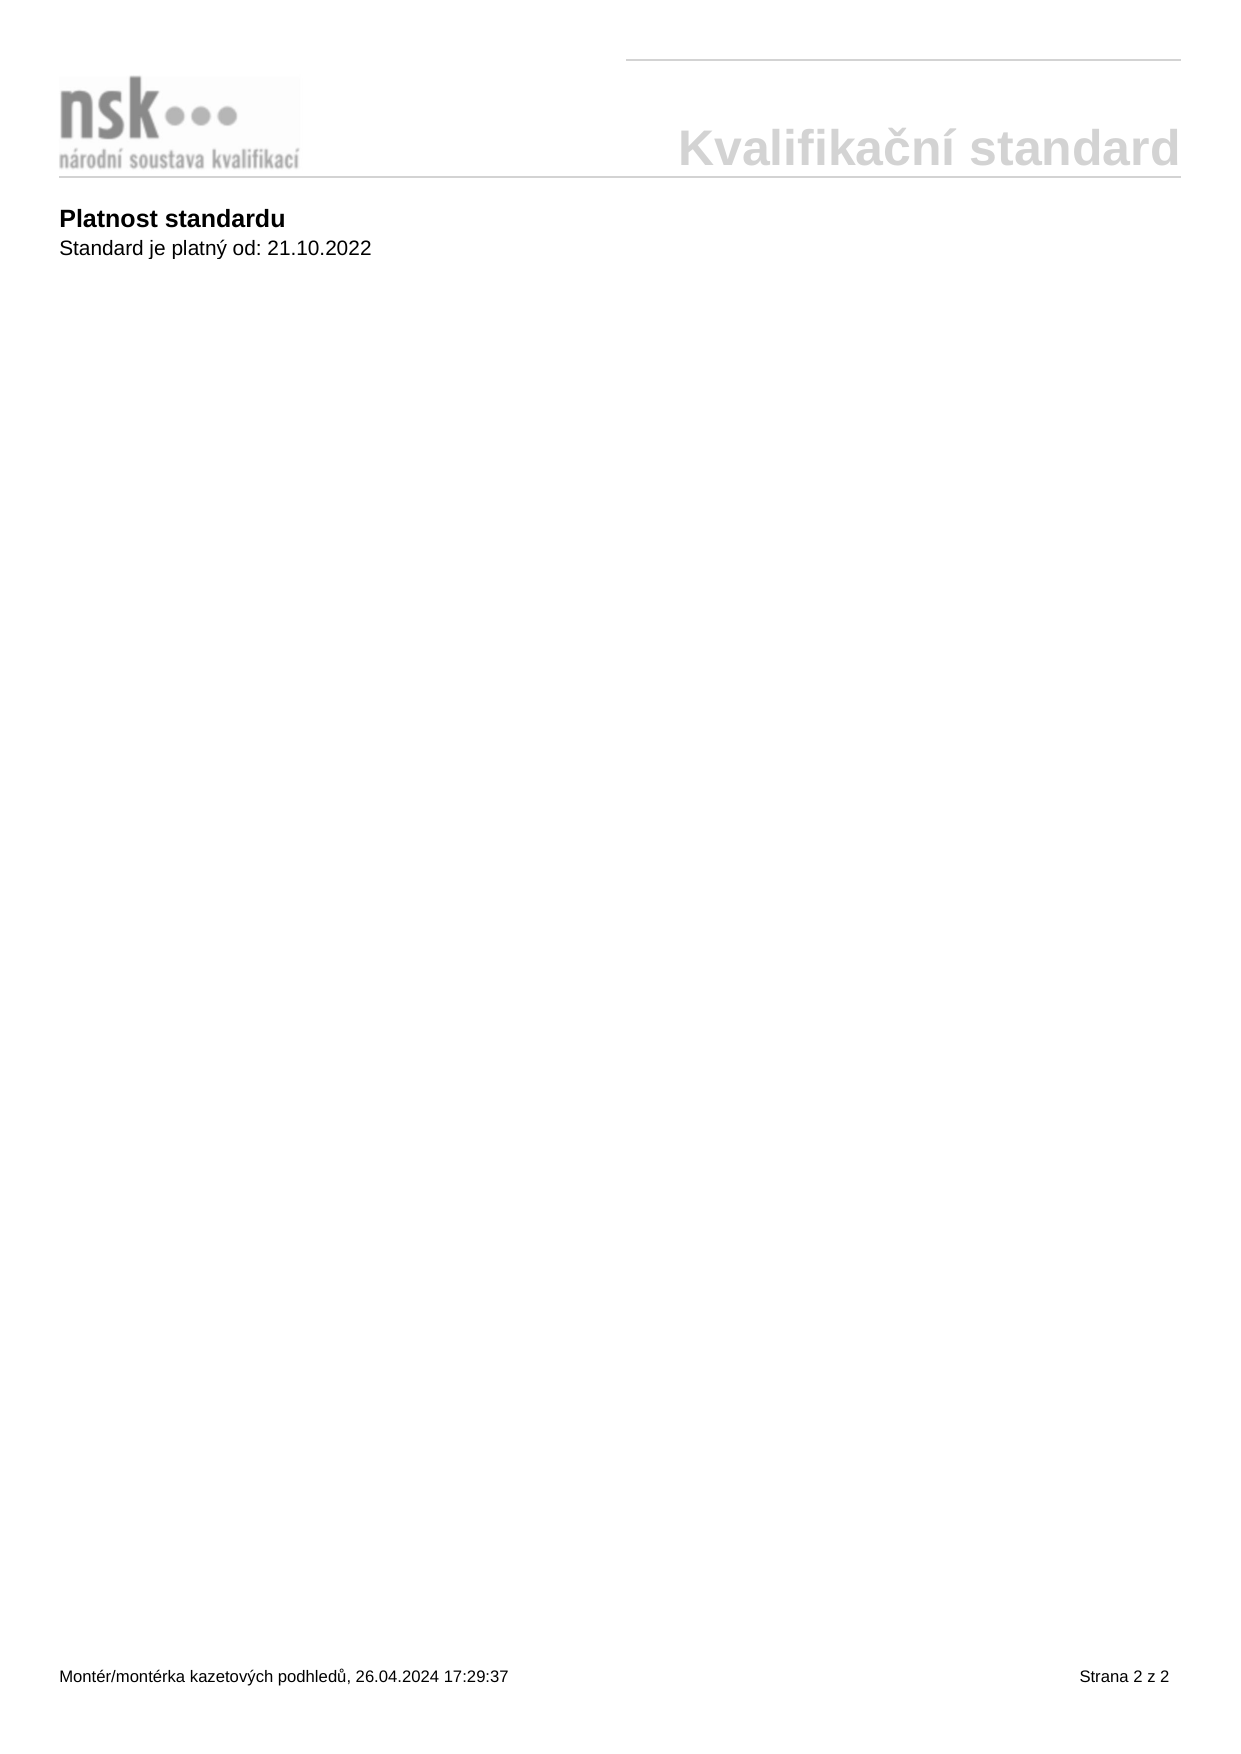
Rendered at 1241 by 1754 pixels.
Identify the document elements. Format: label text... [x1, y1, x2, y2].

table_cell [862, 1159, 1093, 1409]
table_cell [626, 859, 862, 1159]
table_cell [620, 1409, 626, 1658]
table_cell [1093, 1159, 1169, 1409]
picture [58, 59, 621, 171]
table_cell [626, 1409, 862, 1658]
table_cell [484, 559, 620, 859]
table_cell [1093, 194, 1169, 200]
table_cell [1093, 1409, 1169, 1658]
table_cell [484, 859, 620, 1159]
table_cell [1093, 559, 1169, 859]
table_cell [484, 259, 620, 559]
table_cell [626, 259, 862, 559]
table_cell [1093, 859, 1169, 1159]
table_cell [862, 194, 1093, 200]
table_cell Standard je platný od: 21.10.2022 [59, 236, 1181, 259]
table_cell [620, 259, 626, 559]
table_cell [862, 559, 1093, 859]
table_cell [620, 559, 626, 859]
table_cell [620, 859, 626, 1159]
table_cell [59, 859, 483, 1159]
table_cell [59, 178, 1181, 194]
table_cell [59, 559, 483, 859]
table_cell [1169, 259, 1181, 559]
table_cell Kvalifikační standard [626, 61, 1181, 176]
table_cell [1093, 259, 1169, 559]
table_cell [626, 1159, 862, 1409]
table_cell [59, 171, 483, 176]
table_cell [862, 259, 1093, 559]
table_cell [59, 1159, 483, 1409]
table_cell [1169, 194, 1181, 200]
table_cell [59, 259, 483, 559]
table_cell [59, 194, 483, 200]
table_cell Strana 2 z 2 [862, 1658, 1169, 1694]
table_cell [484, 1409, 620, 1658]
table_cell Platnost standardu [59, 200, 1181, 236]
table_cell [1169, 1658, 1181, 1694]
table_cell Montér/montérka kazetových podhledů, 26.04.2024 17:29:37 [59, 1658, 862, 1694]
table_cell [484, 194, 620, 200]
table_cell [626, 559, 862, 859]
table_cell [484, 1159, 620, 1409]
table_cell [484, 171, 620, 176]
table_cell [1169, 1409, 1181, 1658]
table_cell [862, 859, 1093, 1159]
table_cell [1169, 859, 1181, 1159]
table_cell [862, 1409, 1093, 1658]
table_cell [626, 194, 862, 200]
table_cell [620, 1159, 626, 1409]
table_cell [1169, 1159, 1181, 1409]
table_cell [621, 59, 626, 170]
table_cell [1169, 559, 1181, 859]
table_cell [59, 1409, 483, 1658]
